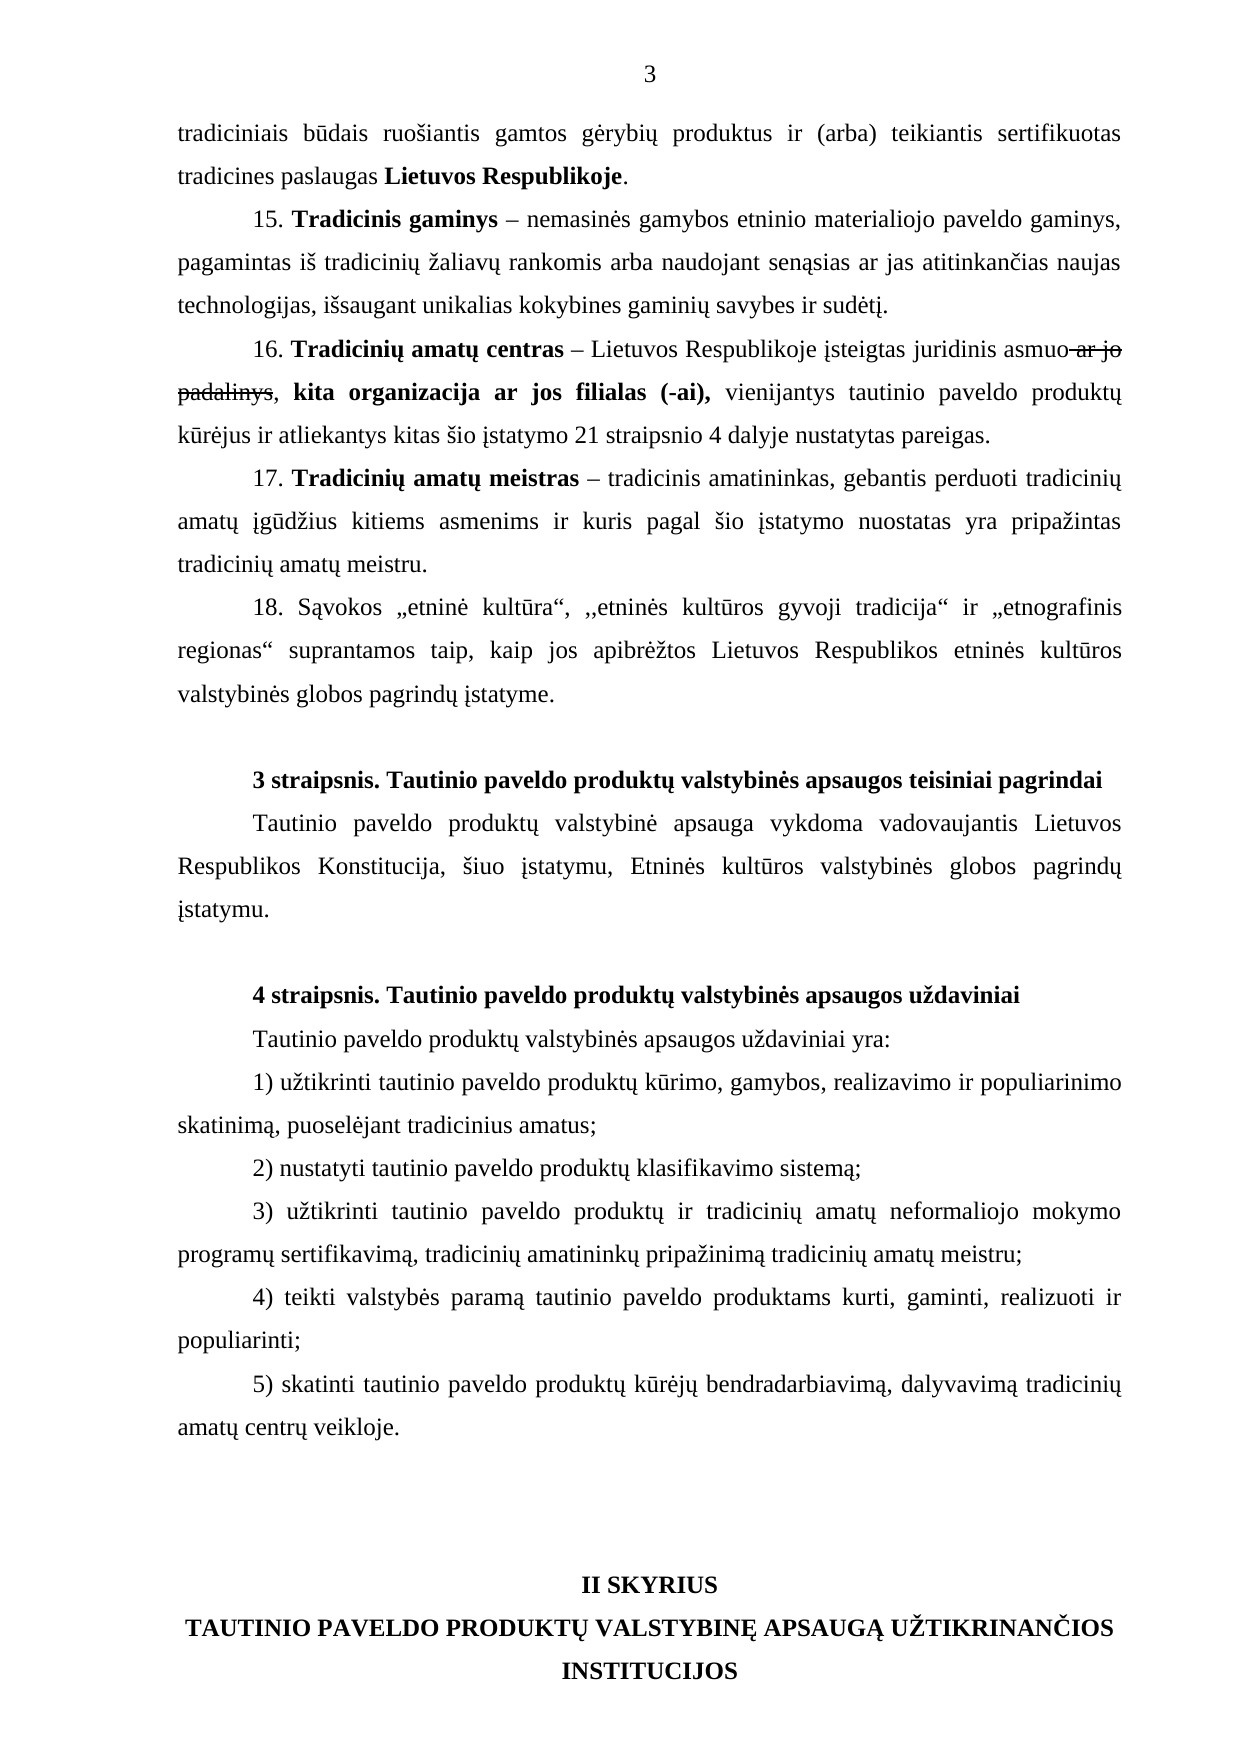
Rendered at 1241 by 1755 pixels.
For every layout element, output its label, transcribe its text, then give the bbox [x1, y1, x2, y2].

text 2) nustatyti tautinio paveldo produktų klasifikavimo sistemą; [177, 1153, 1122, 1182]
text 3 straipsnis. Tautinio paveldo produktų valstybinės apsaugos teisiniai pagrindai [177, 765, 1122, 794]
text 17. Tradicinių amatų meistras – tradicinis amatininkas, gebantis perduoti tradicinių amatų įgūdžius kitiems asmenims ir kuris pagal šio įstatymo nuostatas yra pripažintas tradicinių amatų meistru. [177, 463, 1122, 578]
text 4 straipsnis. Tautinio paveldo produktų valstybinės apsaugos uždaviniai [177, 981, 1122, 1009]
text TAUTINIO PAVELDO PRODUKTŲ VALSTYBINĘ APSAUGĄ UŽTIKRINANČIOS INSTITUCIJOS [177, 1613, 1122, 1685]
text 3) užtikrinti tautinio paveldo produktų ir tradicinių amatų neformaliojo mokymo programų sertifikavimą, tradicinių amatininkų pripažinimą tradicinių amatų meistru; [177, 1196, 1122, 1268]
text 18. Sąvokos „etninė kultūra“, ,,etninės kultūros gyvoji tradicija“ ir „etnografinis regionas“ suprantamos taip, kaip jos apibrėžtos Lietuvos Respublikos etninės kultūros valstybinės globos pagrindų įstatyme. [177, 592, 1122, 707]
text II SKYRIUS [177, 1570, 1122, 1599]
text 16. Tradicinių amatų centras – Lietuvos Respublikoje įsteigtas juridinis asmuo ar jo padalinys, kita organizacija ar jos filialas (-ai), vienijantys tautinio paveldo produktų kūrėjus ir atliekantys kitas šio įstatymo 21 straipsnio 4 dalyje nustatytas pareigas. [177, 334, 1122, 449]
text 5) skatinti tautinio paveldo produktų kūrėjų bendradarbiavimą, dalyvavimą tradicinių amatų centrų veikloje. [177, 1369, 1122, 1441]
text Tautinio paveldo produktų valstybinės apsaugos uždaviniai yra: [177, 1024, 1122, 1052]
text tradiciniais būdais ruošiantis gamtos gėrybių produktus ir (arba) teikiantis sertifikuotas tradicines paslaugas Lietuvos Respublikoje. [177, 118, 1122, 190]
text 1) užtikrinti tautinio paveldo produktų kūrimo, gamybos, realizavimo ir populiarinimo skatinimą, puoselėjant tradicinius amatus; [177, 1067, 1122, 1139]
text 15. Tradicinis gaminys – nemasinės gamybos etninio materialiojo paveldo gaminys, pagamintas iš tradicinių žaliavų rankomis arba naudojant senąsias ar jas atitinkančias naujas technologijas, išsaugant unikalias kokybines gaminių savybes ir sudėtį. [177, 204, 1122, 319]
text 4) teikti valstybės paramą tautinio paveldo produktams kurti, gaminti, realizuoti ir populiarinti; [177, 1282, 1122, 1354]
text Tautinio paveldo produktų valstybinė apsauga vykdoma vadovaujantis Lietuvos Respublikos Konstitucija, šiuo įstatymu, Etninės kultūros valstybinės globos pagrindų įstatymu. [177, 808, 1122, 923]
